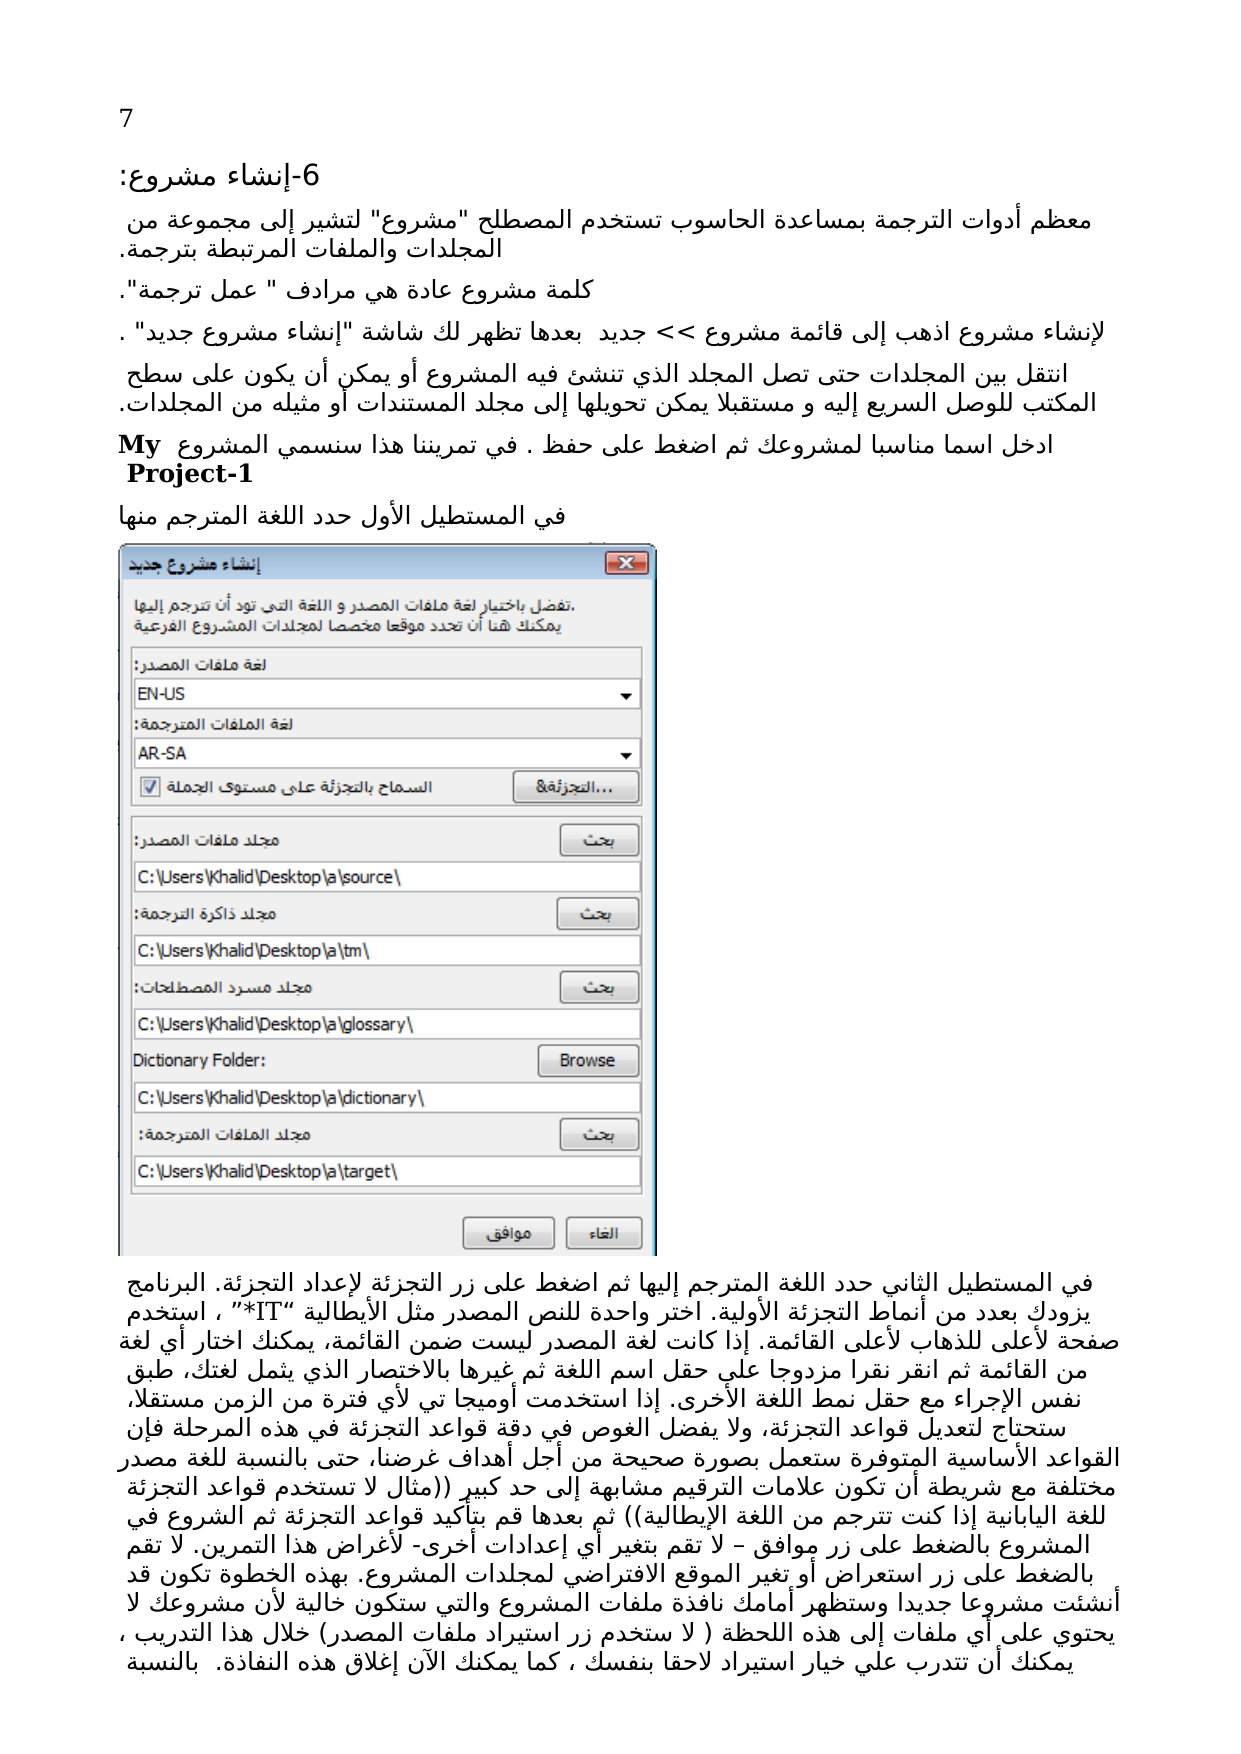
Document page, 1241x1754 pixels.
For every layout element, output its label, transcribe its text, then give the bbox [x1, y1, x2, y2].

text في المستطيل الثاني حدد اللغة المترجم إليها ثم اضغط على زر التجزئة لإعداد التجزئة. البرنامج يزودك بعدد من أنماط التجزئة الأولية. اختر واحدة للنص المصدر مثل الأيطالية “IT*” ، استخدم صفحة لأعلى للذهاب لأعلى القائمة. إذا كانت لغة المصدر ليست ضمن القائمة، يمكنك اختار أي لغة من القائمة ثم انقر نقرا مزدوجا على حقل اسم اللغة ثم غيرها بالاختصار الذي يثمل لغتك، طبق نفس الإجراء مع حقل نمط اللغة الأخرى. إذا استخدمت أوميجا تي لأي فترة من الزمن مستقلا، ستحتاج لتعديل قواعد التجزئة، ولا يفضل الغوص في دقة قواعد التجزئة في هذه المرحلة فإن القواعد الأساسية المتوفرة ستعمل بصورة صحيحة من أجل أهداف غرضنا، حتى بالنسبة للغة مصدر مختلفة مع شريطة أن تكون علامات الترقيم مشابهة إلى حد كبير ((مثال لا تستخدم قواعد التجزئة للغة اليابانية إذا كنت تترجم من اللغة الإيطالية)) ثم بعدها قم بتأكيد قواعد التجزئة ثم الشروع في المشروع بالضغط على زر موافق – لا تقم بتغير أي إعدادات أخرى- لأغراض هذا التمرين. لا تقم بالضغط على زر استعراض أو تغير الموقع الافتراضي لمجلدات المشروع. بهذه الخطوة تكون قد أنشئت مشروعا جديدا وستظهر أمامك نافذة ملفات المشروع والتي ستكون خالية لأن مشروعك لا يحتوي على أي ملفات إلى هذه اللحظة ( لا ستخدم زر استيراد ملفات المصدر) خلال هذا التدريب ، يمكنك أن تتدرب علي خيار استيراد لاحقا بنفسك ، كما يمكنك الآن إغلاق هذه النفاذة. بالنسبة لمشروعك في برنامج إدارة الملفات ستجد مجلدا يحمل اسم المشروع يحوى على مجلدات فرعية وهي مجلد المصدر ومجلد الهدف ومجلد أوميجا تي ومجلد TM ومجلد glossary وستكون جميعها خالية. ستقوم بوضع المستند المراد ترجمته في مجلد المصدر وسيحتوي مجلد الهدف على النصوص المترجمة أثناء ترجمتك للعمل، وبالنسبة لمجلد أوميجا تي ليس مهما لك الآن وسيظل مجلدا tm و glossary خاليان حتى تقوم بإنشاء ملفات ذاكرة الترجمة وملفات المسرد (المعجم) وتضعها بهذه المجلدات الخاصة بها. [118, 1268, 1122, 1676]
subtitle إنشاء مشروع: [118, 158, 1084, 192]
text لإنشاء مشروع اذهب إلى قائمة مشروع >> جديد بعدها تظهر لك شاشة "إنشاء مشروع جديد" . [118, 317, 1122, 346]
text ادخل اسما مناسبا لمشروعك ثم اضغط على حفظ . في تمريننا هذا سنسمي المشروع My Project-1 [118, 430, 1122, 488]
text انتقل بين المجلدات حتى تصل المجلد الذي تنشئ فيه المشروع أو يمكن أن يكون على سطح المكتب للوصل السريع إليه و مستقبلا يمكن تحويلها إلى مجلد المستندات أو مثيله من المجلدات. [118, 359, 1122, 417]
text في المستطيل الأول حدد اللغة المترجم منها [118, 501, 1122, 530]
text معظم أدوات الترجمة بمساعدة الحاسوب تستخدم المصطلح "مشروع" لتشير إلى مجموعة من المجلدات والملفات المرتبطة بترجمة. [118, 205, 1122, 263]
text كلمة مشروع عادة هي مرادف " عمل ترجمة". [118, 276, 1122, 305]
